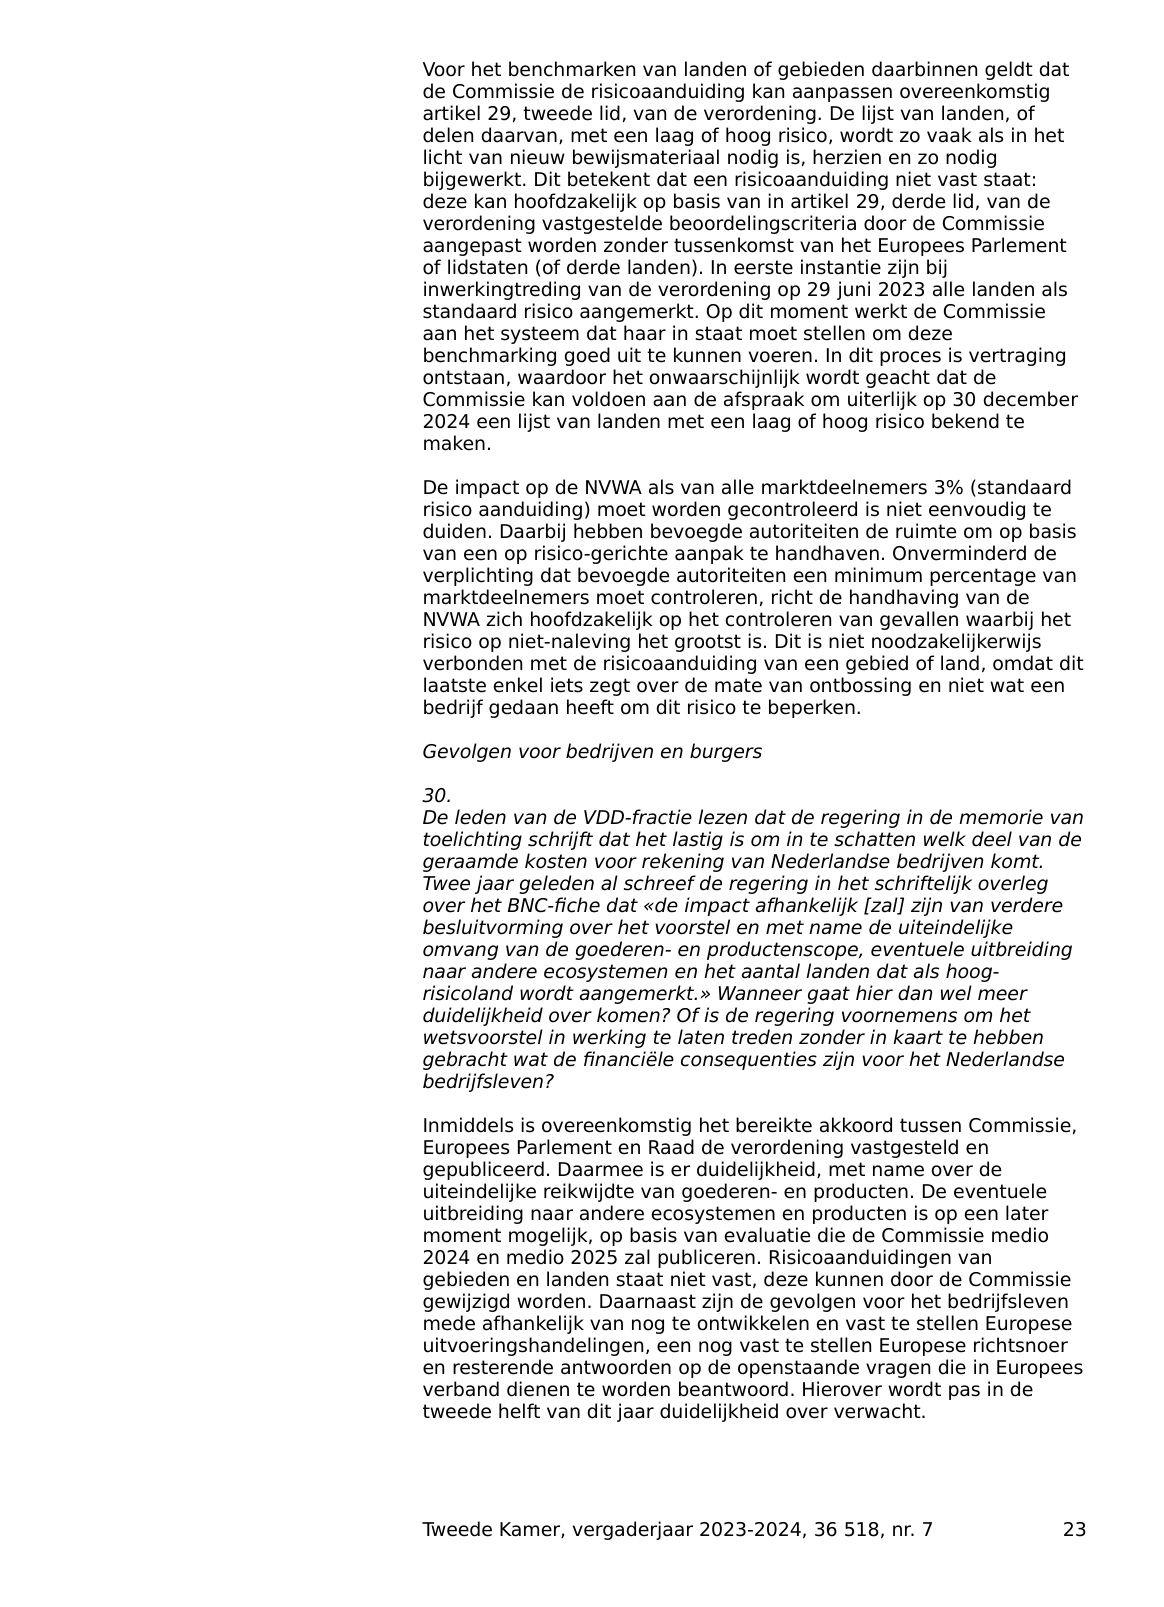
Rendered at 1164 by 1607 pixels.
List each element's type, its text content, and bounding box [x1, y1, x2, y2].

subtitle Gevolgen voor bedrijven en burgers [422, 741, 1087, 763]
text Inmiddels is overeenkomstig het bereikte akkoord tussen Commissie, Europees Parlement en Raad de verordening vastgesteld en gepubliceerd. Daarmee is er duidelijkheid, met name over de uiteindelijke reikwijdte van goederen- en producten. De eventuele uitbreiding naar andere ecosystemen en producten is op een later moment mogelijk, op basis van evaluatie die de Commissie medio 2024 en medio 2025 zal publiceren. Risicoaanduidingen van gebieden en landen staat niet vast, deze kunnen door de Commissie gewijzigd worden. Daarnaast zijn de gevolgen voor het bedrijfsleven mede afhankelijk van nog te ontwikkelen en vast te stellen Europese uitvoeringshandelingen, een nog vast te stellen Europese richtsnoer en resterende antwoorden op de openstaande vragen die in Europees verband dienen te worden beantwoord. Hierover wordt pas in de tweede helft van dit jaar duidelijkheid over verwacht. [422, 1115, 1087, 1423]
text De leden van de VDD-fractie lezen dat de regering in de memorie van toelichting schrijft dat het lastig is om in te schatten welk deel van de geraamde kosten voor rekening van Nederlandse bedrijven komt. Twee jaar geleden al schreef de regering in het schriftelijk overleg over het BNC-fiche dat «de impact afhankelijk [zal] zijn van verdere besluitvorming over het voorstel en met name de uiteindelijke omvang van de goederen- en productenscope, eventuele uitbreiding naar andere ecosystemen en het aantal landen dat als hoog-risicoland wordt aangemerkt.» Wanneer gaat hier dan wel meer duidelijkheid over komen? Of is de regering voornemens om het wetsvoorstel in werking te laten treden zonder in kaart te hebben gebracht wat de financiële consequenties zijn voor het Nederlandse bedrijfsleven? [422, 807, 1087, 1093]
text Voor het benchmarken van landen of gebieden daarbinnen geldt dat de Commissie de risicoaanduiding kan aanpassen overeenkomstig artikel 29, tweede lid, van de verordening. De lijst van landen, of delen daarvan, met een laag of hoog risico, wordt zo vaak als in het licht van nieuw bewijsmateriaal nodig is, herzien en zo nodig bijgewerkt. Dit betekent dat een risicoaanduiding niet vast staat: deze kan hoofdzakelijk op basis van in artikel 29, derde lid, van de verordening vastgestelde beoordelingscriteria door de Commissie aangepast worden zonder tussenkomst van het Europees Parlement of lidstaten (of derde landen). In eerste instantie zijn bij inwerkingtreding van de verordening op 29 juni 2023 alle landen als standaard risico aangemerkt. Op dit moment werkt de Commissie aan het systeem dat haar in staat moet stellen om deze benchmarking goed uit te kunnen voeren. In dit proces is vertraging ontstaan, waardoor het onwaarschijnlijk wordt geacht dat de Commissie kan voldoen aan de afspraak om uiterlijk op 30 december 2024 een lijst van landen met een laag of hoog risico bekend te maken. [422, 59, 1087, 455]
text De impact op de NVWA als van alle marktdeelnemers 3% (standaard risico aanduiding) moet worden gecontroleerd is niet eenvoudig te duiden. Daarbij hebben bevoegde autoriteiten de ruimte om op basis van een op risico-gerichte aanpak te handhaven. Onverminderd de verplichting dat bevoegde autoriteiten een minimum percentage van marktdeelnemers moet controleren, richt de handhaving van de NVWA zich hoofdzakelijk op het controleren van gevallen waarbij het risico op niet-naleving het grootst is. Dit is niet noodzakelijkerwijs verbonden met de risicoaanduiding van een gebied of land, omdat dit laatste enkel iets zegt over de mate van ontbossing en niet wat een bedrijf gedaan heeft om dit risico te beperken. [422, 477, 1087, 719]
text 30. [422, 785, 1087, 807]
